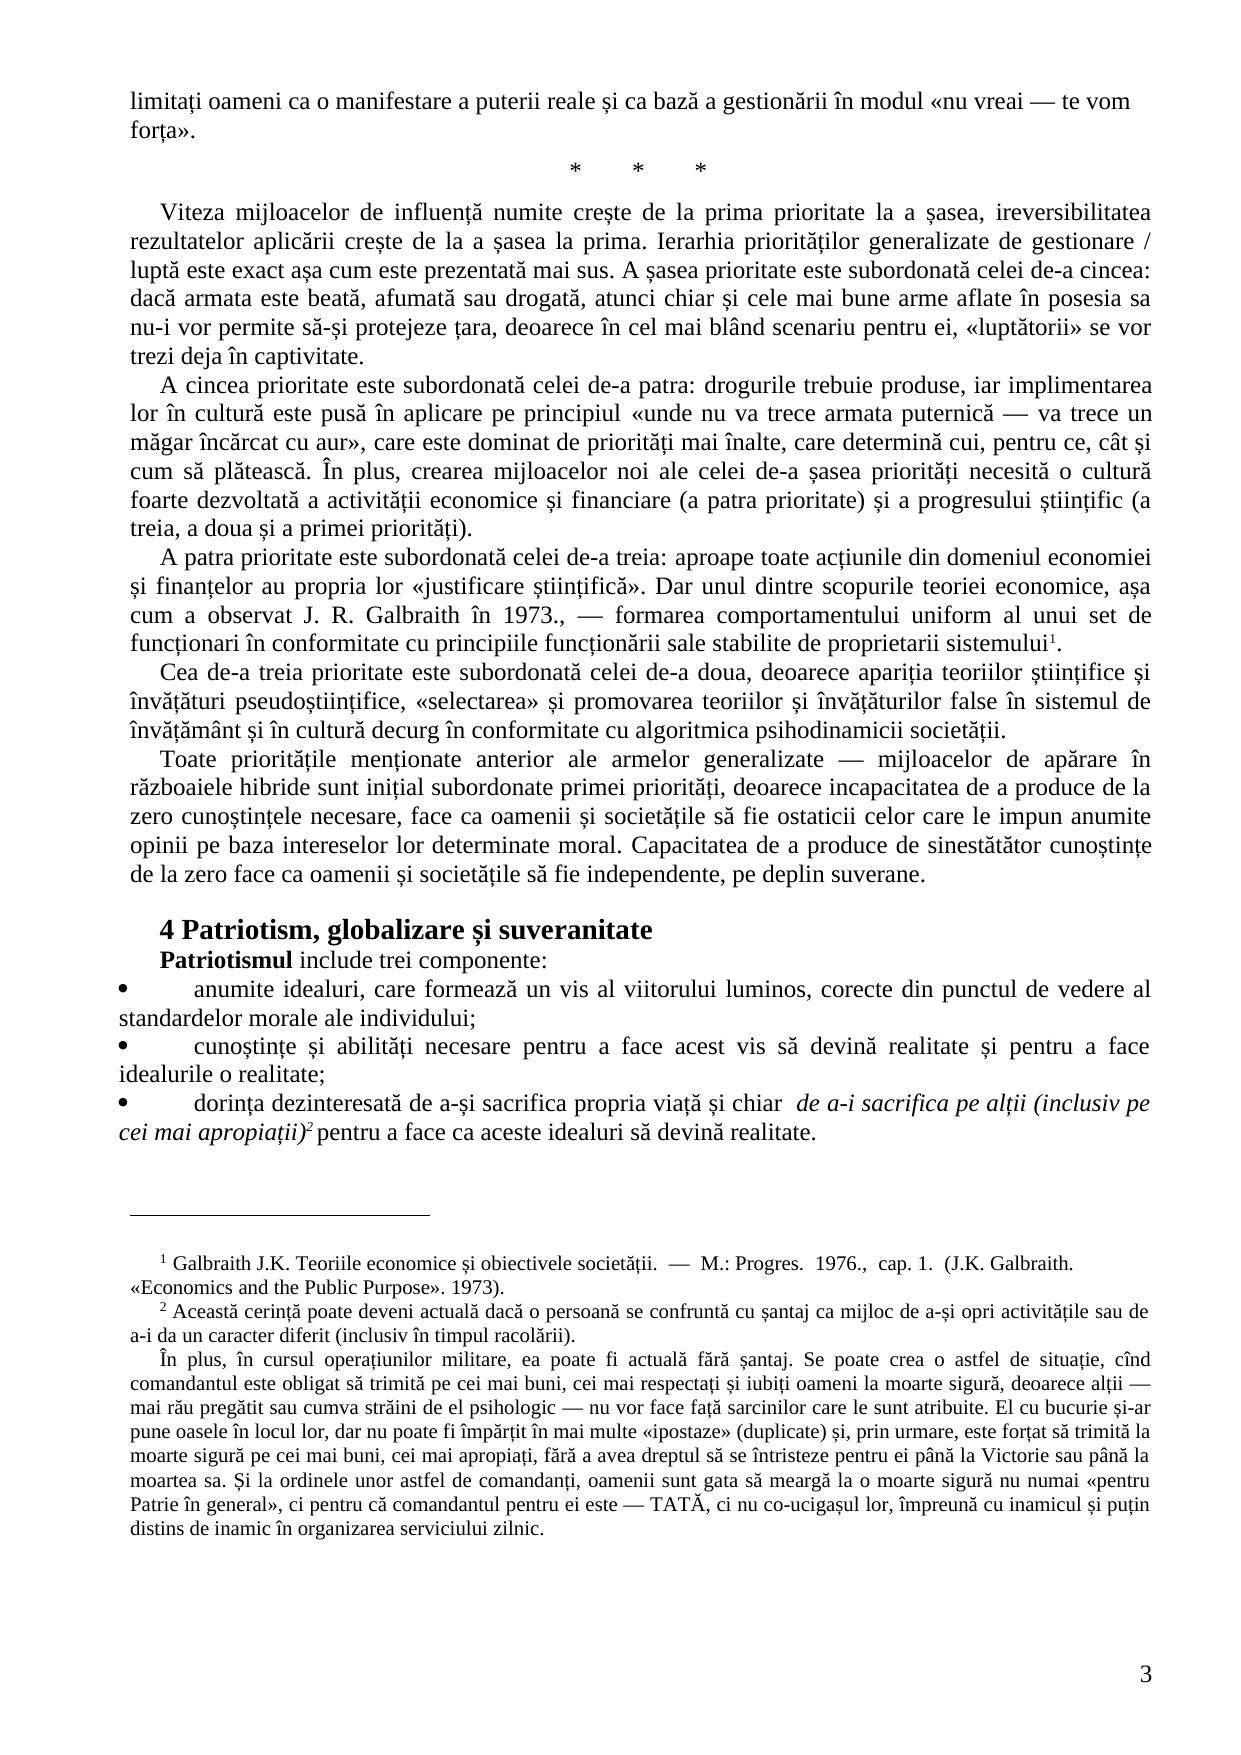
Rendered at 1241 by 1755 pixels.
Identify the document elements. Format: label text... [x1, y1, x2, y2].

text În plus, în cursul operațiunilor militare, ea poate fi actuală fără șantaj. Se poate crea o astfel de situație, cînd comandantul este obligat să trimită pe cei mai buni, cei mai respectați și iubiți oameni la moarte sigură, deoarece alții — mai rău pregătit sau cumva străini de el psihologic — nu vor face față sarcinilor care le sunt atribuite. El cu bucurie și-ar pune oasele în locul lor, dar nu poate fi împărțit în mai multe «ipostaze» (duplicate) și, prin urmare, este forțat să trimită la moarte sigură pe cei mai buni, cei mai apropiați, fără a avea dreptul să se întristeze pentru ei până la Victorie sau până la moartea sa. Și la ordinele unor astfel de comandanți, oamenii sunt gata să meargă la o moarte sigură nu numai «pentru Patrie în general», ci pentru că comandantul pentru ei este — TATĂ, ci nu co-ucigașul lor, împreună cu inamicul și puțin distins de inamic în organizarea serviciului zilnic. [130, 1347, 1153, 1540]
text 1 Galbraith J.K. Teoriile economice și obiectivele societății. — M.: Progres. 1976., cap. 1. (J.K. Galbraith. [159, 1251, 1163, 1275]
text limitați oameni ca o manifestare a puterii reale și ca bază a gestionării în modul «nu vreai — te vom forța». [130, 86, 1163, 144]
text Patriotismul include trei componente: [159, 946, 1163, 974]
text 2 Această cerință poate deveni actuală dacă o persoană se confruntă cu șantaj ca mijloc de a-și opri activitățile sau de a-i da un caracter diferit (inclusiv în timpul racolării). [130, 1299, 1151, 1347]
text A patra prioritate este subordonată celei de-a treia: aproape toate acțiunile din domeniul economiei și finanțelor au propria lor «justificare științifică». Dar unul dintre scopurile teoriei economice, așa cum a observat J. R. Galbraith în 1973., — formarea comportamentului uniform al unui set de funcționari în conformitate cu principiile funcționării sale stabilite de proprietarii sistemului1. [130, 542, 1153, 657]
text * * * [569, 156, 1163, 185]
text Viteza mijloacelor de influență numite crește de la prima prioritate la a șasea, ireversibilitatea rezultatelor aplicării crește de la a șasea la prima. Ierarhia priorităților generalizate de gestionare / luptă este exact așa cum este prezentată mai sus. A șasea prioritate este subordonată celei de-a cincea: dacă armata este beată, afumată sau drogată, atunci chiar și cele mai bune arme aflate în posesia sa nu-i vor permite să-și protejeze țara, deoarece în cel mai blând scenariu pentru ei, «luptătorii» se vor trezi deja în captivitate. [130, 197, 1153, 370]
text Cea de-a treia prioritate este subordonată celei de-a doua, deoarece apariția teoriilor științifice și învățături pseudoștiințifice, «selectarea» și promovarea teoriilor și învățăturilor false în sistemul de învățământ și în cultură decurg în conformitate cu algoritmica psihodinamicii societății. [130, 657, 1152, 744]
list cunoștințe și abilități necesare pentru a face acest vis să devină realitate și pentru a face idealurile o realitate; [119, 1032, 1152, 1088]
list Patriotism, globalizare și suveranitate [159, 912, 1163, 946]
text A cincea prioritate este subordonată celei de-a patra: drogurile trebuie produse, iar implimentarea lor în cultură este pusă în aplicare pe principiul «unde nu va trece armata puternică — va trece un măgar încărcat cu aur», care este dominat de priorități mai înalte, care determină cui, pentru ce, cât și cum să plătească. În plus, crearea mijloacelor noi ale celei de-a șasea priorități necesită o cultură foarte dezvoltată a activității economice și financiare (a patra prioritate) și a progresului științific (a treia, a doua și a primei priorități). [130, 370, 1153, 542]
text Toate prioritățile menționate anterior ale armelor generalizate — mijloacelor de apărare în războaiele hibride sunt inițial subordonate primei priorități, deoarece incapacitatea de a produce de la zero cunoștințele necesare, face ca oamenii și societățile să fie ostaticii celor care le impun anumite opinii pe baza intereselor lor determinate moral. Capacitatea de a produce de sinestătător cunoștințe de la zero face ca oamenii și societățile să fie independente, pe deplin suverane. [130, 744, 1153, 887]
list dorința dezinteresată de a-și sacrifica propria viață și chiar de a-i sacrifica pe alții (inclusiv pe cei mai apropiații)2 pentru a face ca aceste idealuri să devină realitate. [119, 1089, 1153, 1145]
text «Economics and the Public Purpose». 1973). [130, 1275, 1163, 1299]
list anumite idealuri, care formează un vis al viitorului luminos, corecte din punctul de vedere al standardelor morale ale individului; [119, 975, 1153, 1032]
